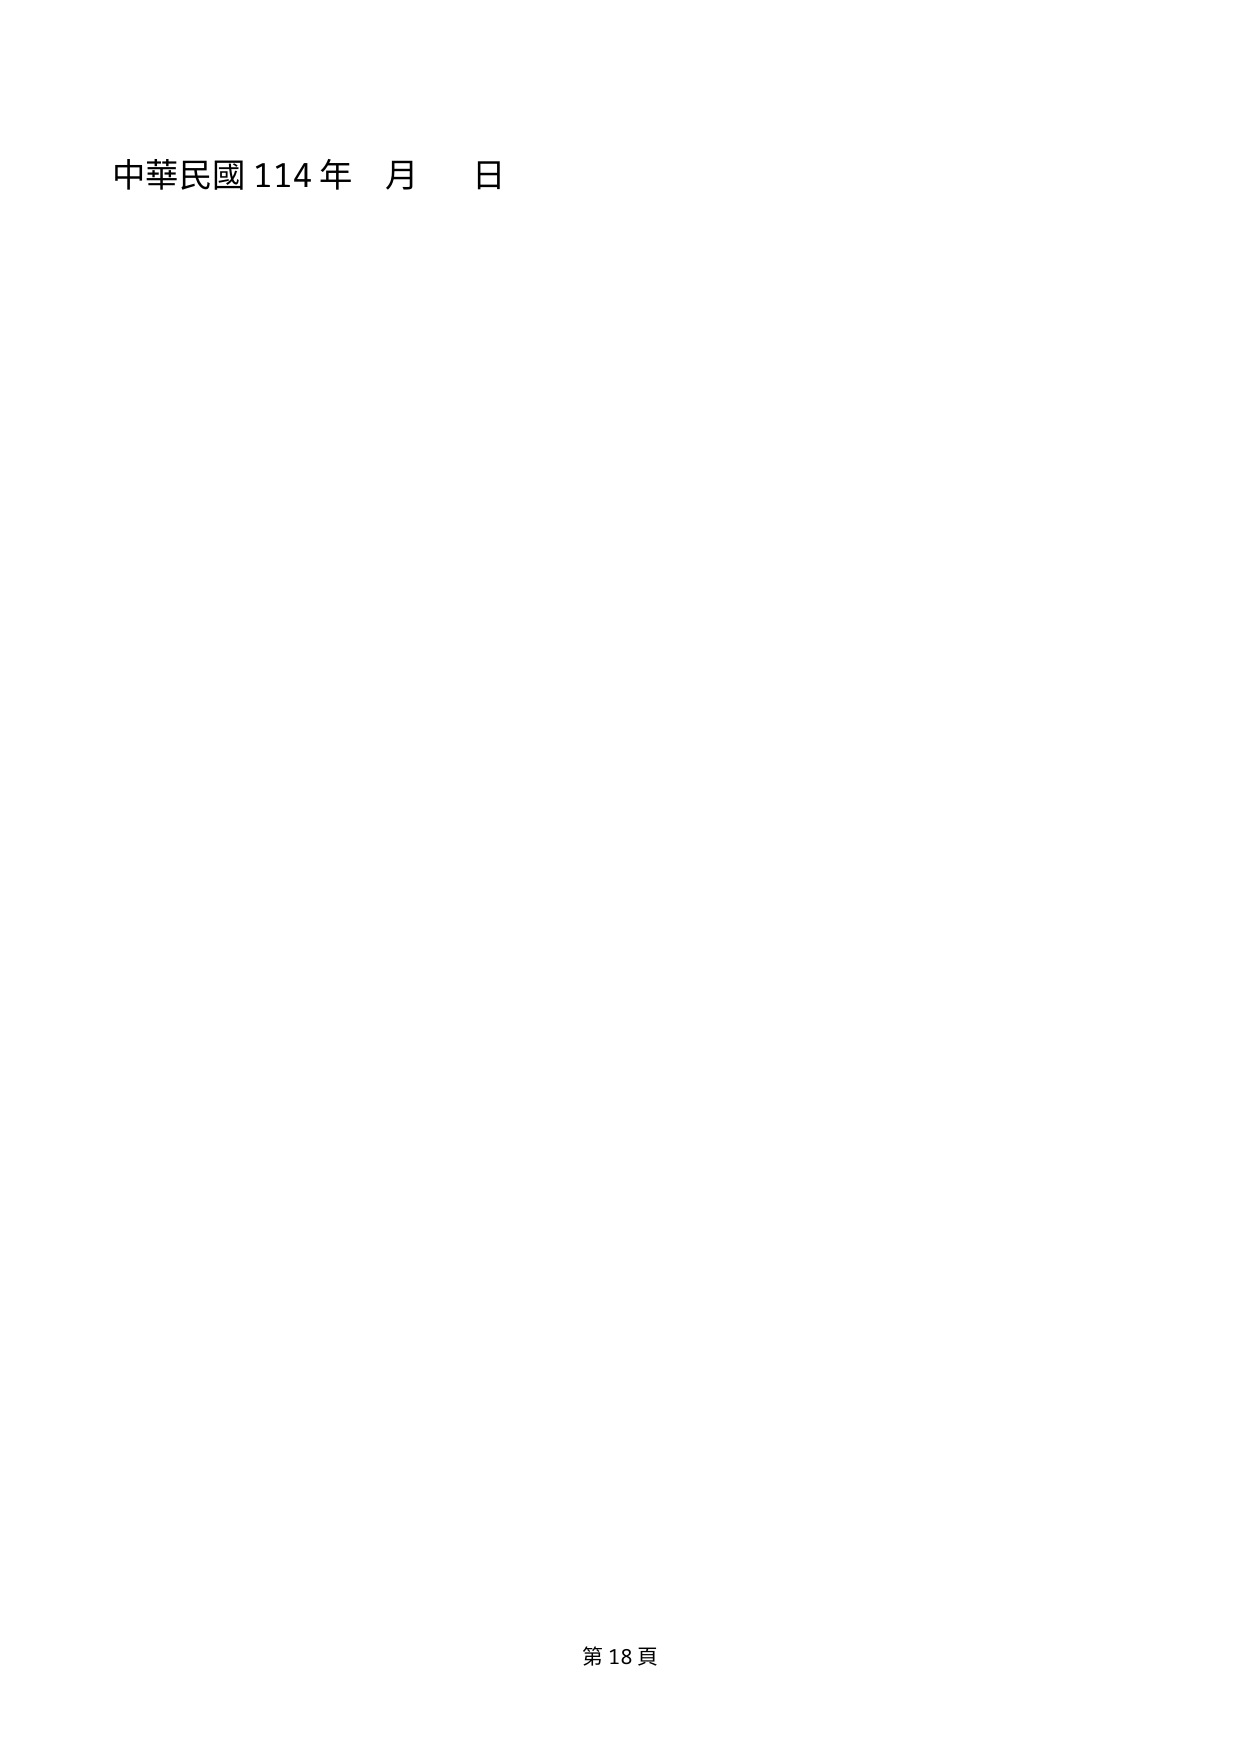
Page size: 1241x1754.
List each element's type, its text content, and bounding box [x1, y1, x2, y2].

text 中華民國114年7月20日 [112, 131, 1128, 193]
